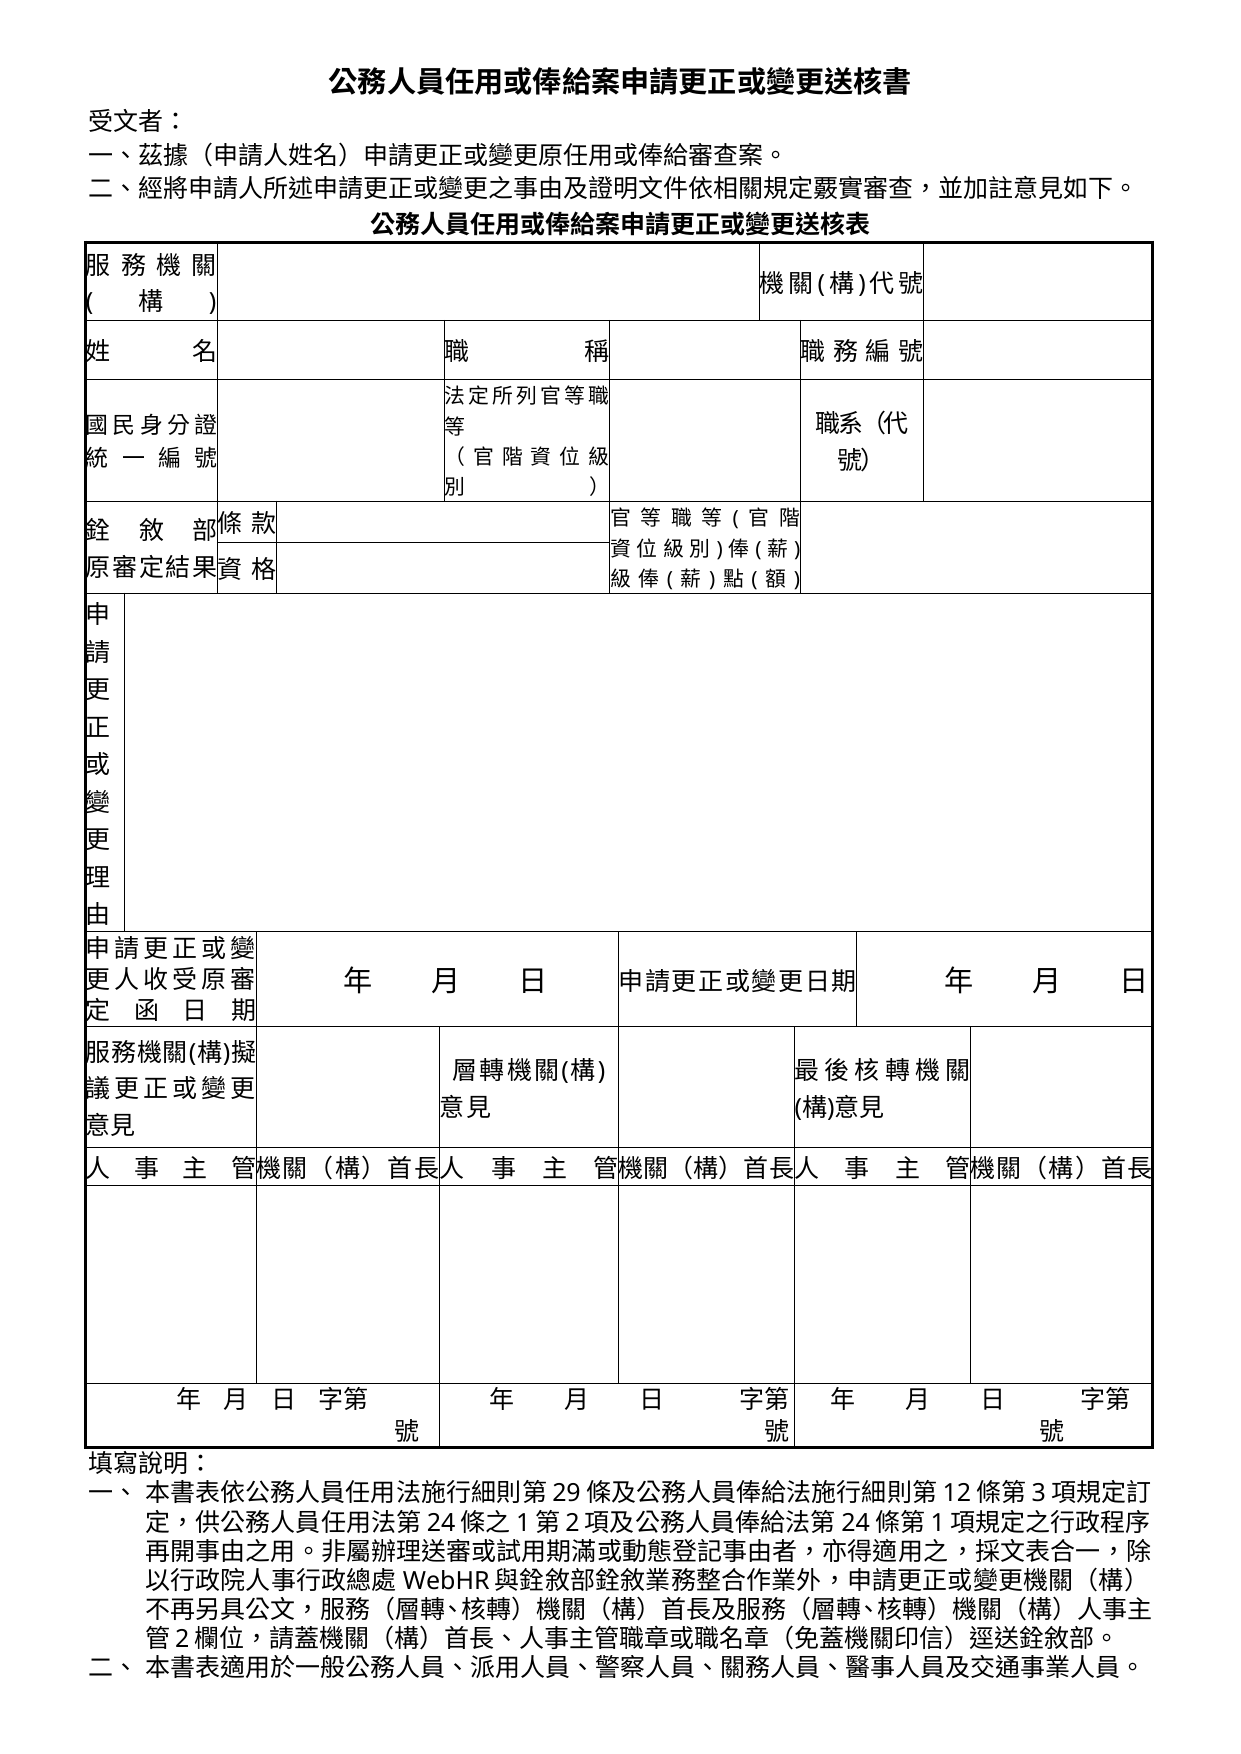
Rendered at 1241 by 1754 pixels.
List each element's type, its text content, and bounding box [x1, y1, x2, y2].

table_cell [277, 502, 609, 542]
table_cell [924, 321, 1151, 379]
text 公務人員任用或俸給案申請更正或變更送核書 [89, 59, 1152, 101]
table_header 服務機關(構) [87, 244, 217, 320]
table_cell 層轉機關(構) 意見 [440, 1027, 618, 1147]
table_cell [218, 321, 444, 379]
table_cell 人事主管 [440, 1148, 618, 1184]
table_cell [610, 380, 800, 501]
table_header [218, 244, 759, 320]
text 公務人員任用或俸給案申請更正或變更送核表 [89, 204, 1152, 241]
table_cell [218, 380, 444, 501]
table_header [924, 244, 1151, 320]
table_cell [971, 1027, 1151, 1147]
list 本書表適用於一般公務人員、派用人員、警察人員、關務人員、醫事人員及交通事業人員。 [89, 1653, 1152, 1683]
table_cell [795, 1186, 970, 1383]
table_header 機關(構)代號 [760, 244, 923, 320]
table_cell 申請更正或變更理由 [87, 594, 124, 931]
table_cell 年 月 日 [257, 932, 618, 1026]
table_cell [971, 1186, 1151, 1383]
table_cell 年 月 日 [857, 932, 1151, 1026]
table_cell [619, 1027, 794, 1147]
table_cell 職務編號 [801, 321, 923, 379]
text 二、經將申請人所述申請更正或變更之事由及證明文件依相關規定覈實審查，並加註意見如下。 [89, 171, 1152, 204]
table_cell 法定所列官等職等 （官階資位級別） [445, 380, 609, 501]
table_cell 服務機關(構)擬議更正或變更意見 [87, 1027, 256, 1147]
table_cell 姓名 [87, 321, 217, 379]
table_cell [257, 1027, 439, 1147]
table_cell [277, 543, 609, 593]
table_cell 年 月 日 字第 號 [87, 1384, 439, 1446]
table_cell 最後核轉機關(構)意見 [795, 1027, 970, 1147]
table_cell 年 月 日 字第 號 [440, 1384, 794, 1446]
table_cell 官等職等(官階 資位級別)俸(薪) 級俸(薪)點(額) [610, 502, 800, 593]
table_cell 人事主管 [87, 1148, 256, 1184]
table_cell 資格 [218, 543, 276, 593]
table_cell [440, 1186, 618, 1383]
table_cell [610, 321, 800, 379]
list 本書表依公務人員任用法施行細則第29條及公務人員俸給法施行細則第12條第3項規定訂定，供公務人員任用法第24條之1第2項及公務人員俸給法第24條第1項規定之行政程序再開事由之用。非屬辦理送審或試用期滿或動態登記事由者，亦得適用之，採文表合一，除以行政院人事行政總處WebHR與銓敘部銓敘業務整合作業外，申請更正或變更機關（構）不再另具公文，服務（層轉、核轉）機關（構）首長及服務（層轉、核轉）機關（構）人事主管2欄位，請蓋機關（構）首長、人事主管職章或職名章（免蓋機關印信）逕送銓敘部。 [89, 1478, 1152, 1653]
text 一、茲據（申請人姓名）申請更正或變更原任用或俸給審查案。 [89, 138, 1152, 171]
table_cell 申請更正或變更人收受原審定函日期 [87, 932, 256, 1026]
table_cell 條款 [218, 502, 276, 542]
table_cell 年 月 日 字第 號 [795, 1384, 1151, 1446]
table_cell [619, 1186, 794, 1383]
table_cell [257, 1186, 439, 1383]
table_cell 機關（構）首長 [257, 1148, 439, 1184]
table_cell 申請更正或變更日期 [619, 932, 856, 1026]
table_cell 機關（構）首長 [971, 1148, 1151, 1184]
table_cell 國民身分證統一編號 [87, 380, 217, 501]
table_cell [924, 380, 1151, 501]
table_cell 職稱 [445, 321, 609, 379]
text 受文者： [89, 101, 1152, 138]
table_cell [801, 502, 1151, 593]
table_cell 銓敘部 原審定結果 [87, 502, 217, 593]
text 填寫說明： [89, 1449, 1152, 1478]
table_cell 職系（代號） [801, 380, 923, 501]
table_cell [87, 1186, 256, 1383]
table_cell [125, 594, 1151, 931]
table_cell 機關（構）首長 [619, 1148, 794, 1184]
table_cell 人事主管 [795, 1148, 970, 1184]
